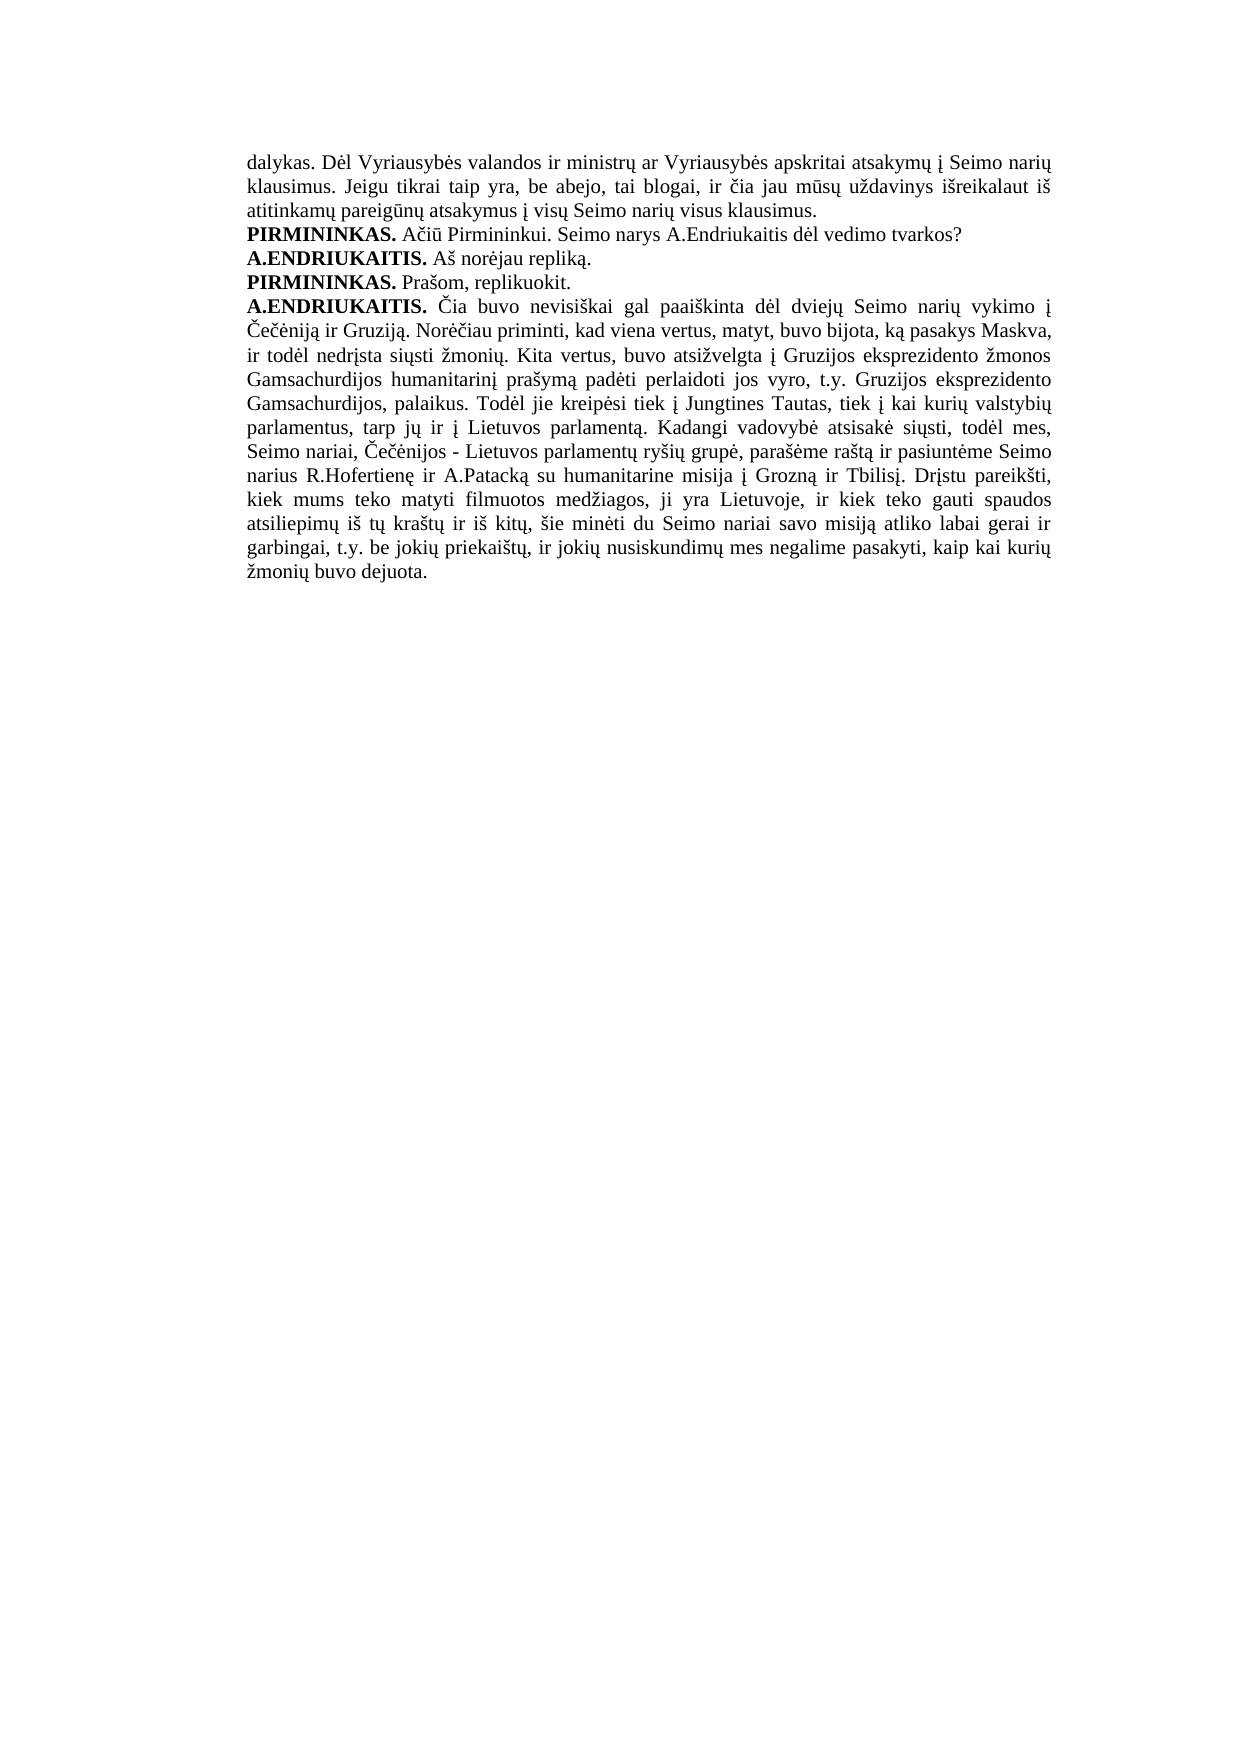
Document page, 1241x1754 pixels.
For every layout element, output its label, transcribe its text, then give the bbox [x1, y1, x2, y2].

text A.ENDRIUKAITIS. Aš norėjau repliką. [247, 246, 1053, 270]
text A.ENDRIUKAITIS. Čia buvo nevisiškai gal paaiškinta dėl dviejų Seimo narių vykimo į Čečėniją ir Gruziją. Norėčiau priminti, kad viena vertus, matyt, buvo bijota, ką pasakys Maskva, ir todėl nedrįsta siųsti žmonių. Kita vertus, buvo atsižvelgta į Gruzijos eksprezidento žmonos Gamsachurdijos humanitarinį prašymą padėti perlaidoti jos vyro, t.y. Gruzijos eksprezidento Gamsachurdijos, palaikus. Todėl jie kreipėsi tiek į Jungtines Tautas, tiek į kai kurių valstybių parlamentus, tarp jų ir į Lietuvos parlamentą. Kadangi vadovybė atsisakė siųsti, todėl mes, Seimo nariai, Čečėnijos - Lietuvos parlamentų ryšių grupė, parašėme raštą ir pasiuntėme Seimo narius R.Hofertienę ir A.Patacką su humanitarine misija į Grozną ir Tbilisį. Drįstu pareikšti, kiek mums teko matyti filmuotos medžiagos, ji yra Lietuvoje, ir kiek teko gauti spaudos atsiliepimų iš tų kraštų ir iš kitų, šie minėti du Seimo nariai savo misiją atliko labai gerai ir garbingai, t.y. be jokių priekaištų, ir jokių nusiskundimų mes negalime pasakyti, kaip kai kurių žmonių buvo dejuota. [247, 294, 1053, 583]
text dalykas. Dėl Vyriausybės valandos ir ministrų ar Vyriausybės apskritai atsakymų į Seimo narių klausimus. Jeigu tikrai taip yra, be abejo, tai blogai, ir čia jau mūsų uždavinys išreikalaut iš atitinkamų pareigūnų atsakymus į visų Seimo narių visus klausimus. [247, 150, 1053, 222]
text PIRMININKAS. Ačiū Pirmininkui. Seimo narys A.Endriukaitis dėl vedimo tvarkos? [247, 222, 1053, 246]
text PIRMININKAS. Prašom, replikuokit. [247, 270, 1053, 294]
